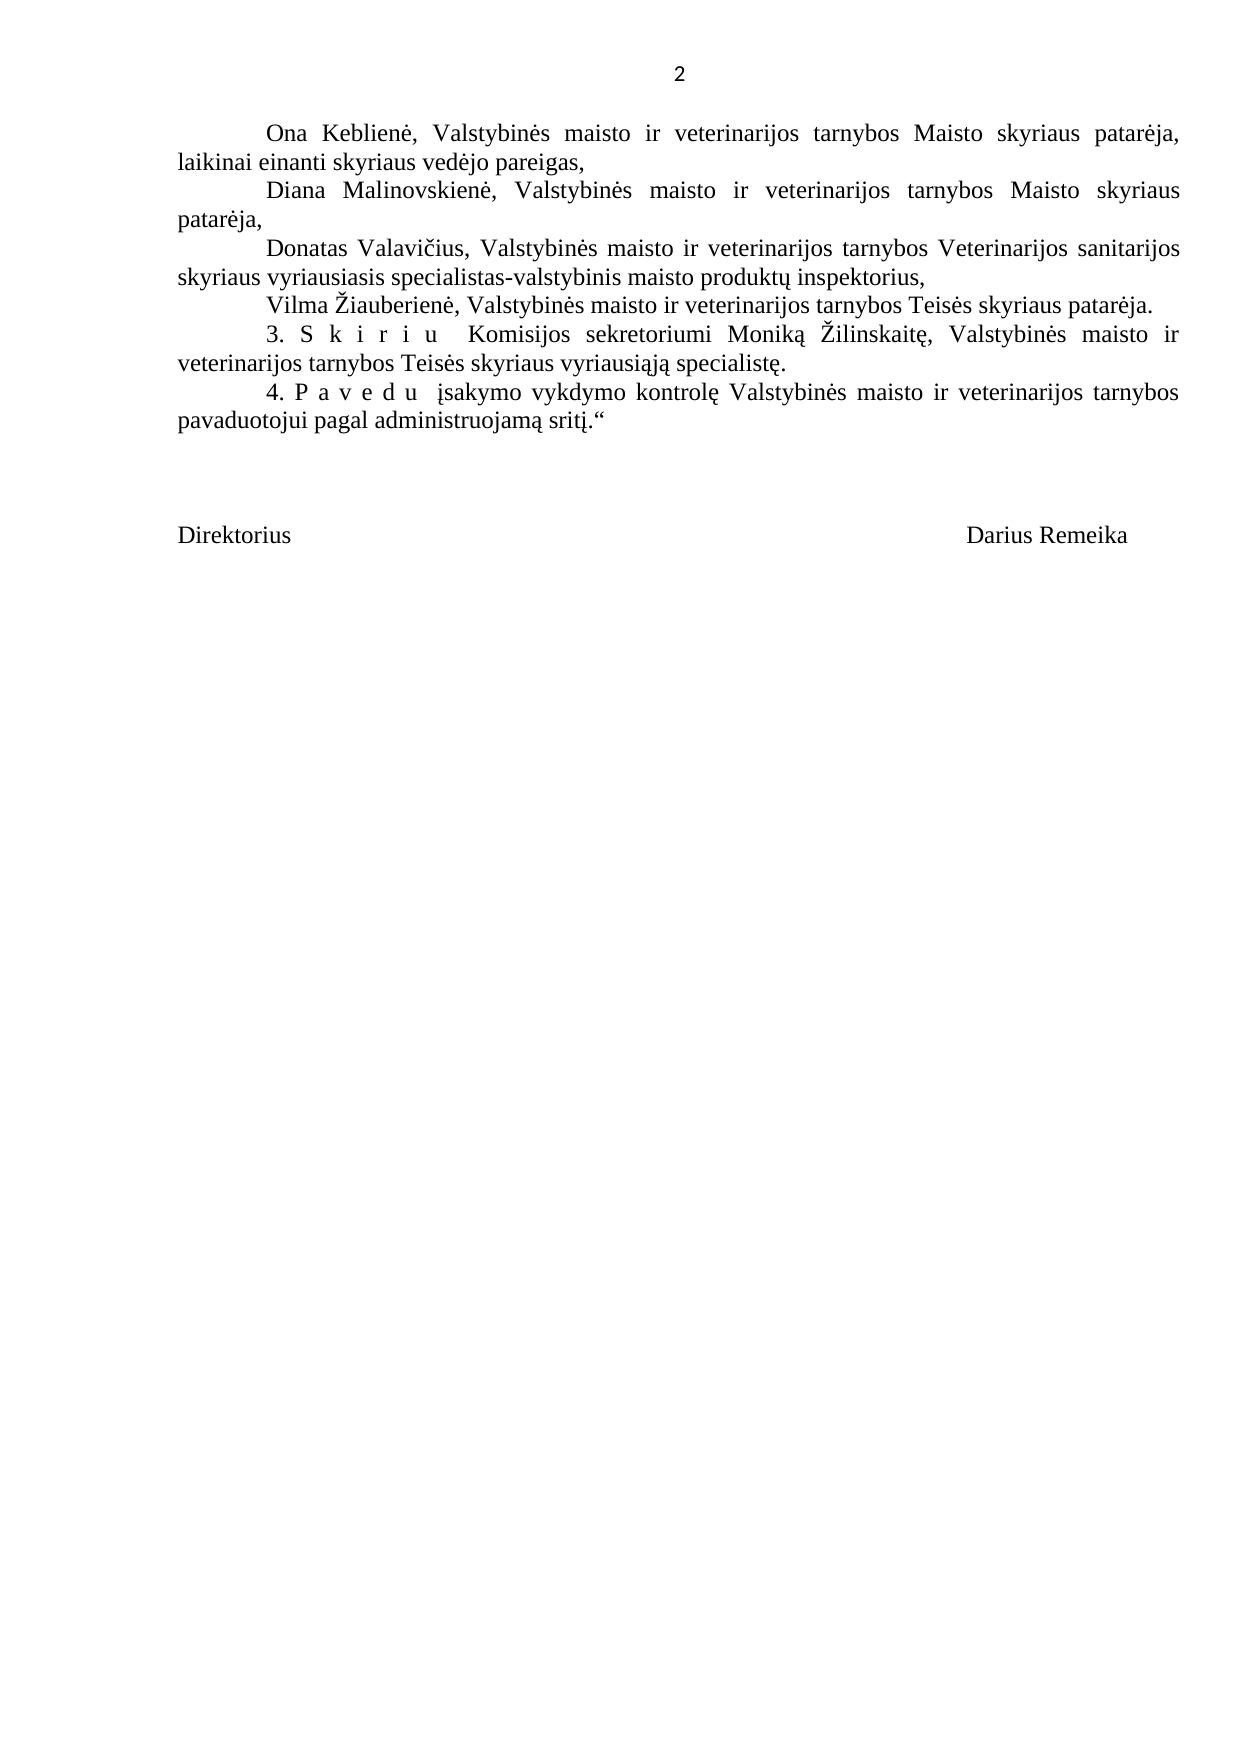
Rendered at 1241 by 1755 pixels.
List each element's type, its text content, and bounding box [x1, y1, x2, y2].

text Vilma Žiauberienė, Valstybinės maisto ir veterinarijos tarnybos Teisės skyriaus patarėja. [177, 291, 1181, 319]
text Ona Keblienė, Valstybinės maisto ir veterinarijos tarnybos Maisto skyriaus patarėja, laikinai einanti skyriaus vedėjo pareigas, [177, 118, 1181, 176]
text Donatas Valavičius, Valstybinės maisto ir veterinarijos tarnybos Veterinarijos sanitarijos skyriaus vyriausiasis specialistas-valstybinis maisto produktų inspektorius, [177, 233, 1181, 291]
text Direktorius Darius Remeika [177, 521, 1181, 549]
text 4. P a v e d u įsakymo vykdymo kontrolę Valstybinės maisto ir veterinarijos tarnybos pavaduotojui pagal administruojamą sritį.“ [177, 377, 1181, 434]
text 3. S k i r i u Komisijos sekretoriumi Moniką Žilinskaitę, Valstybinės maisto ir veterinarijos tarnybos Teisės skyriaus vyriausiąją specialistę. [177, 319, 1181, 377]
text Diana Malinovskienė, Valstybinės maisto ir veterinarijos tarnybos Maisto skyriaus patarėja, [177, 176, 1181, 233]
